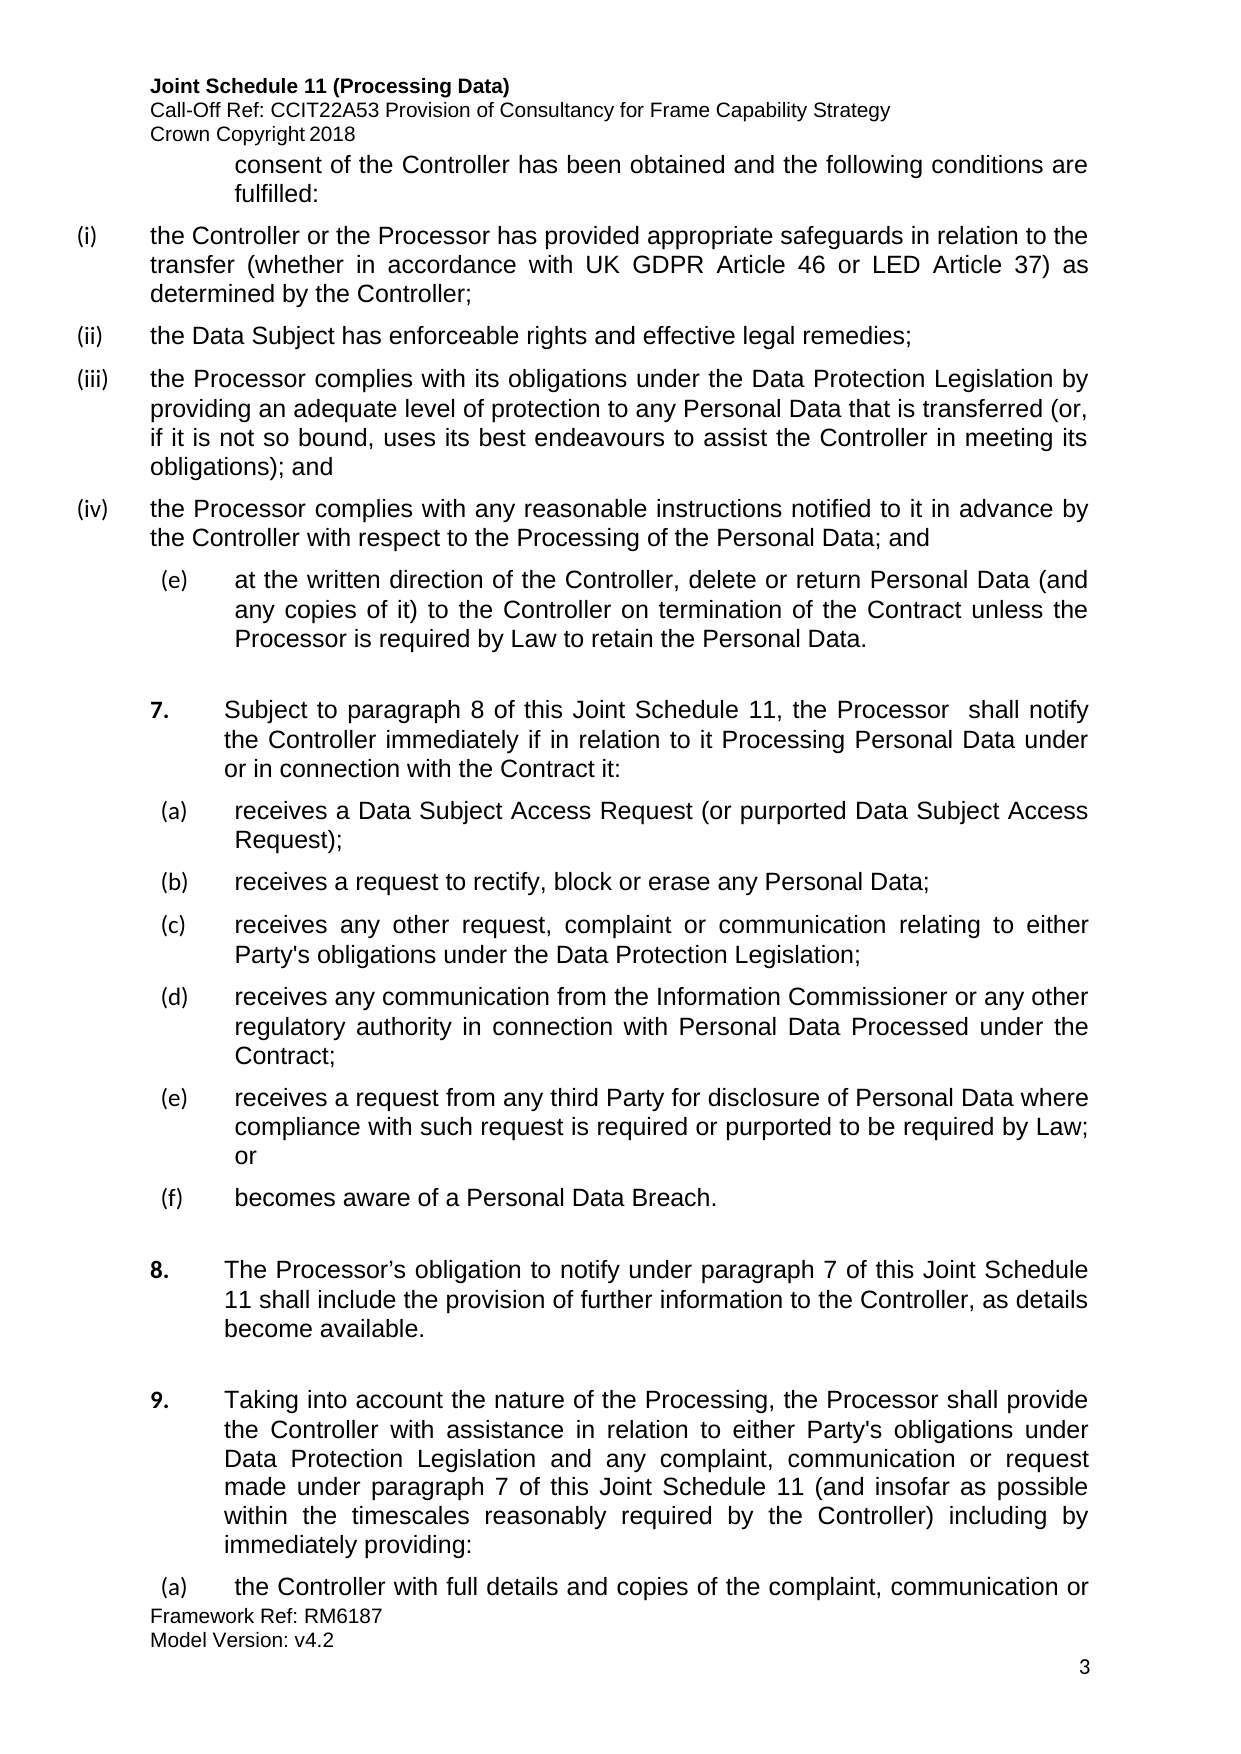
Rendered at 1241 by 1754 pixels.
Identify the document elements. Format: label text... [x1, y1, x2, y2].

list the Controller or the Processor has provided appropriate safeguards in relation to the transfer (whether in accordance with UK GDPR Article 46 or LED Article 37) as determined by the Controller; [76, 220, 1090, 308]
list receives a request to rectify, block or erase any Personal Data; [160, 867, 1090, 897]
list receives a request from any third Party for disclosure of Personal Data where compliance with such request is required or purported to be required by Law; or [160, 1082, 1090, 1170]
list at the written direction of the Controller, delete or return Personal Data (and any copies of it) to the Controller on termination of the Contract unless the Processor is required by Law to retain the Personal Data. [160, 564, 1090, 653]
list Taking into account the nature of the Processing, the Processor shall provide the Controller with assistance in relation to either Party's obligations under Data Protection Legislation and any complaint, communication or request made under paragraph 7 of this Joint Schedule 11 (and insofar as possible within the timescales reasonably required by the Controller) including by immediately providing: [150, 1384, 1090, 1558]
list receives any other request, complaint or communication relating to either Party's obligations under the Data Protection Legislation; [160, 909, 1090, 969]
list receives any communication from the Information Commissioner or any other regulatory authority in connection with Personal Data Processed under the Contract; [160, 981, 1090, 1069]
list receives a Data Subject Access Request (or purported Data Subject Access Request); [160, 795, 1090, 854]
list consent of the Controller has been obtained and the following conditions are fulfilled: [160, 150, 1090, 207]
list Subject to paragraph 8 of this Joint Schedule 11, the Processor shall notify the Controller immediately if in relation to it Processing Personal Data under or in connection with the Contract it: [150, 694, 1090, 782]
list the Data Subject has enforceable rights and effective legal remedies; [76, 321, 1090, 351]
list The Processor’s obligation to notify under paragraph 7 of this Joint Schedule 11 shall include the provision of further information to the Controller, as details become available. [150, 1254, 1090, 1343]
list the Controller with full details and copies of the complaint, communication or [160, 1571, 1090, 1602]
list becomes aware of a Personal Data Breach. [160, 1182, 1090, 1213]
list the Processor complies with any reasonable instructions notified to it in advance by the Controller with respect to the Processing of the Personal Data; and [76, 493, 1090, 552]
list the Processor complies with its obligations under the Data Protection Legislation by providing an adequate level of protection to any Personal Data that is transferred (or, if it is not so bound, uses its best endeavours to assist the Controller in meeting its obligations); and [76, 363, 1090, 480]
